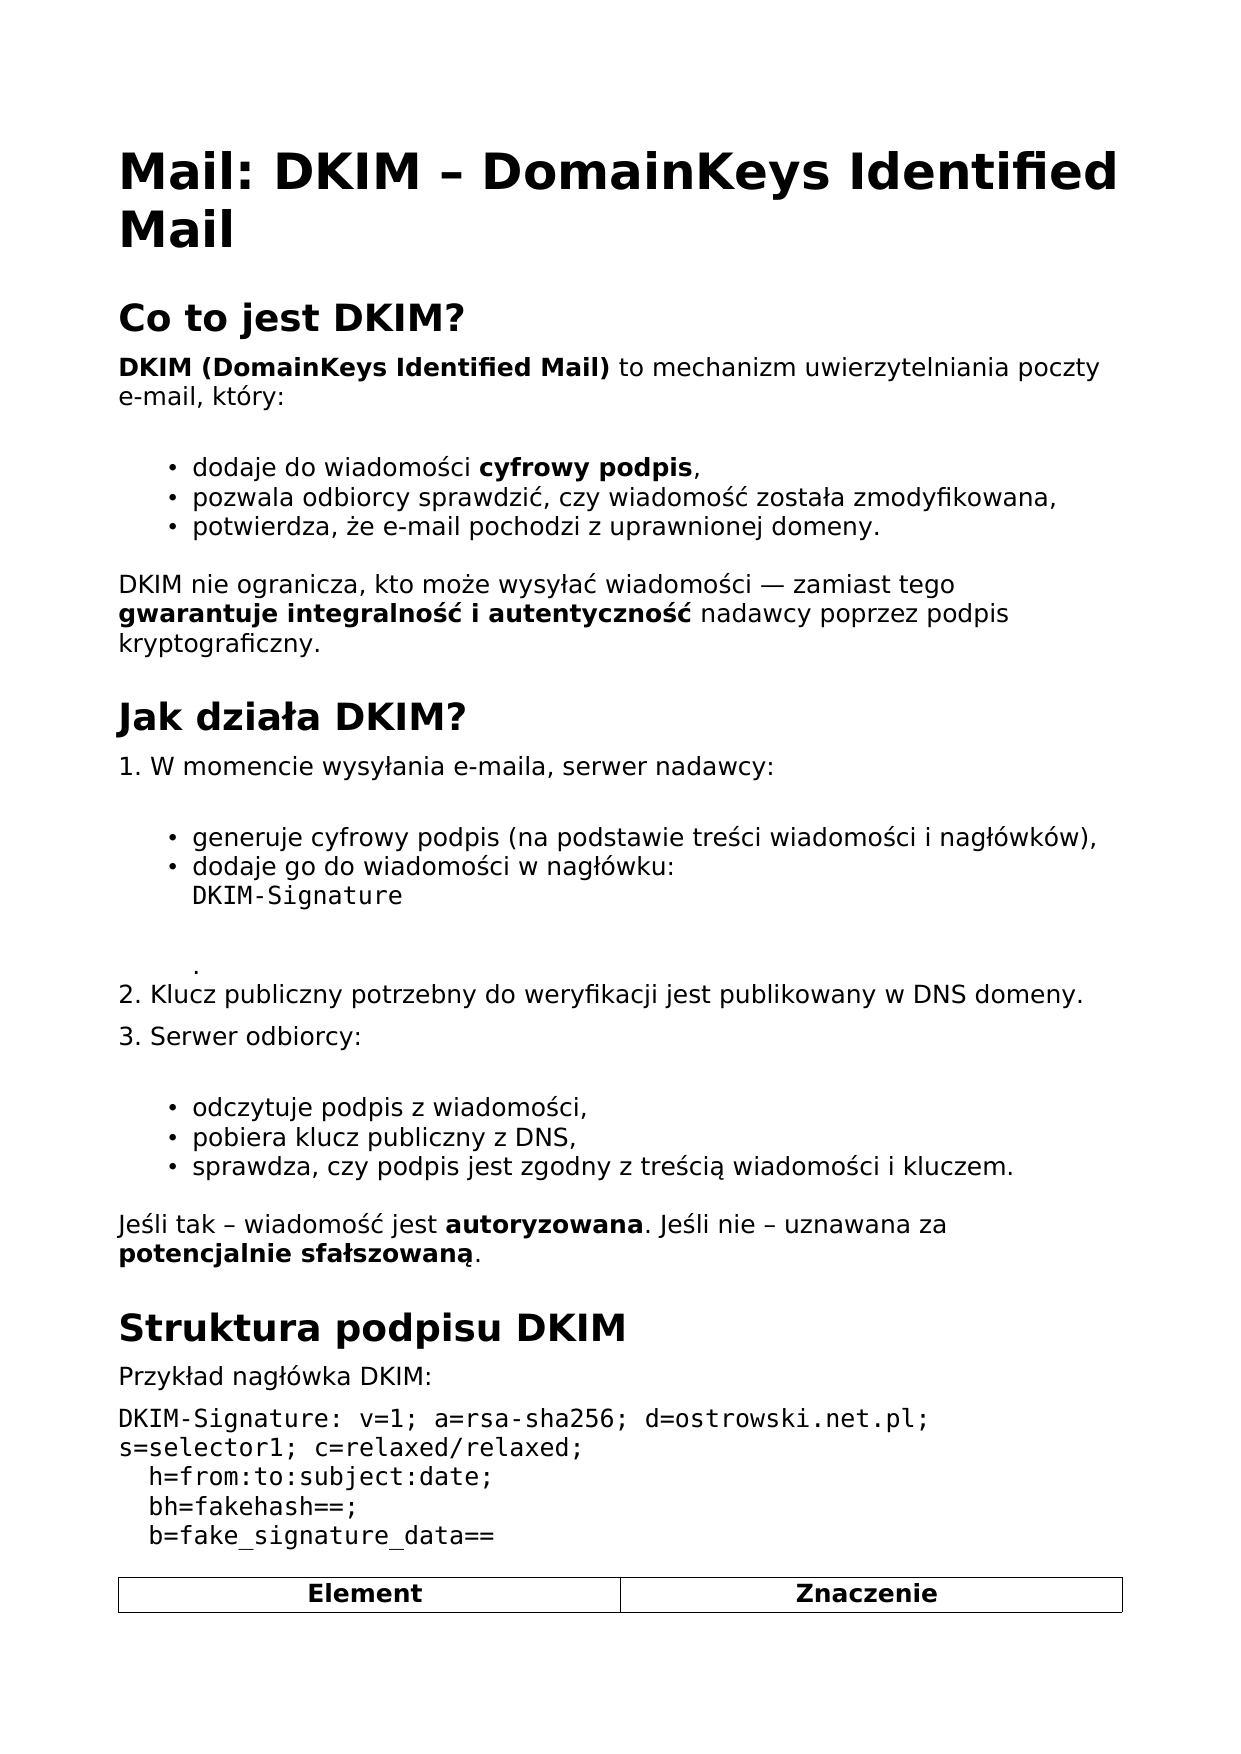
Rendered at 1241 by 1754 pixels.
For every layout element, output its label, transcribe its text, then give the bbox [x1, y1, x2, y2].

text Przykład nagłówka DKIM: [118, 1362, 1122, 1392]
table_header Element [119, 1578, 620, 1612]
text 1. W momencie wysyłania e-maila, serwer nadawcy: [118, 752, 1122, 781]
text 2. Klucz publiczny potrzebny do weryfikacji jest publikowany w DNS domeny. [118, 981, 1122, 1010]
list . [177, 952, 1122, 981]
list pozwala odbiorcy sprawdzić, czy wiadomość została zmodyfikowana, [177, 483, 1122, 512]
subtitle Struktura podpisu DKIM [118, 1306, 1122, 1350]
table_header Znaczenie [621, 1578, 1122, 1612]
text DKIM (DomainKeys Identified Mail) to mechanizm uwierzytelniania poczty e-mail, który: [118, 353, 1122, 412]
subtitle Co to jest DKIM? [118, 297, 1122, 341]
subtitle Jak działa DKIM? [118, 696, 1122, 739]
list dodaje go do wiadomości w nagłówku: [177, 852, 1122, 881]
list dodaje do wiadomości cyfrowy podpis, [177, 453, 1122, 483]
subtitle Mail: DKIM – DomainKeys Identified Mail [118, 143, 1122, 259]
list sprawdza, czy podpis jest zgodny z treścią wiadomości i kluczem. [177, 1152, 1122, 1181]
list generuje cyfrowy podpis (na podstawie treści wiadomości i nagłówków), [177, 823, 1122, 852]
list odczytuje podpis z wiadomości, [177, 1093, 1122, 1123]
list DKIM-Signature [177, 881, 1122, 910]
text 3. Serwer odbiorcy: [118, 1022, 1122, 1052]
text DKIM nie ogranicza, kto może wysyłać wiadomości — zamiast tego gwarantuje integralność i autentyczność nadawcy poprzez podpis kryptograficzny. [118, 571, 1122, 658]
list potwierdza, że e-mail pochodzi z uprawnionej domeny. [177, 512, 1122, 541]
list pobiera klucz publiczny z DNS, [177, 1123, 1122, 1152]
text DKIM-Signature: v=1; a=rsa-sha256; d=ostrowski.net.pl; s=selector1; c=relaxed/relaxed; h=from:to:subject:date; bh=fakehash==; b=fake_signature_data== [118, 1404, 1122, 1550]
text Jeśli tak – wiadomość jest autoryzowana. Jeśli nie – uznawana za potencjalnie sfałszowaną. [118, 1211, 1122, 1269]
